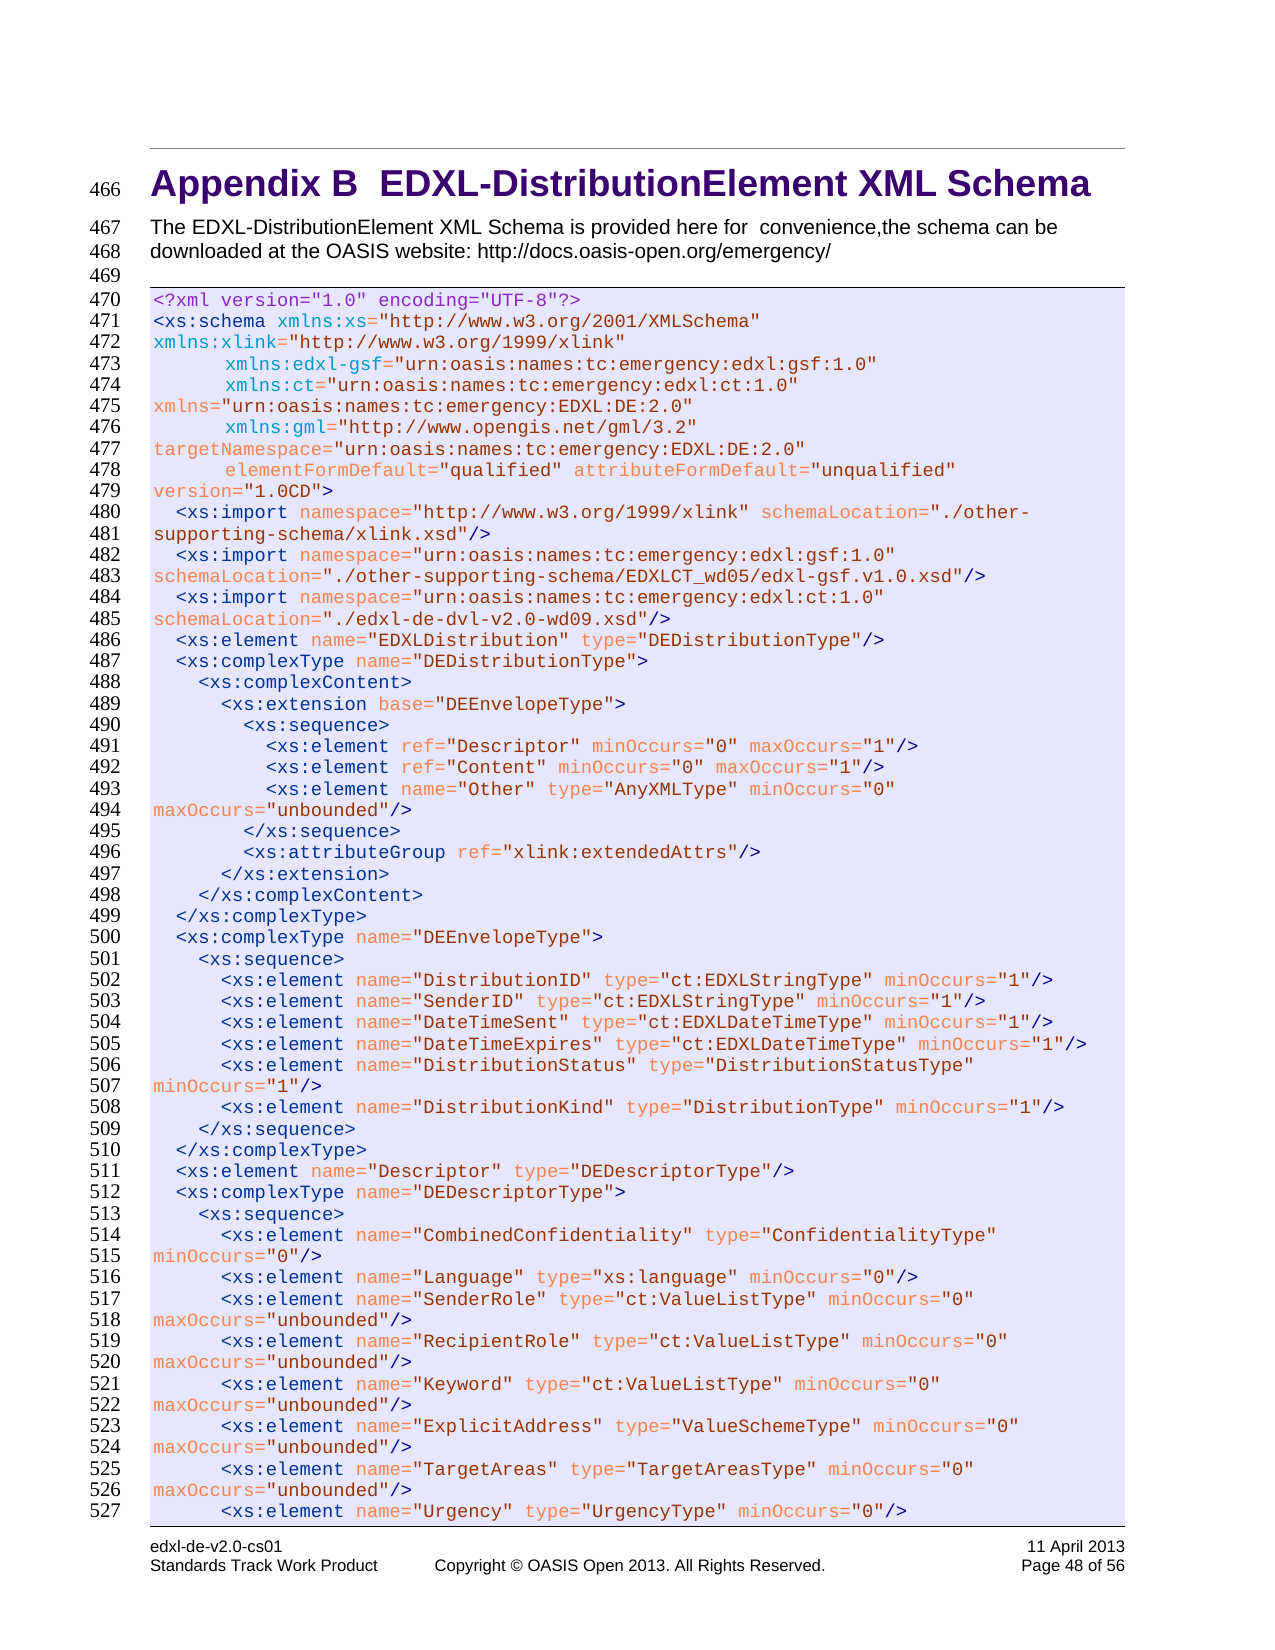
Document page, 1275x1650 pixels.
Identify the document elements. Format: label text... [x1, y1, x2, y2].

text The EDXL-DistributionElement XML Schema is provided here for convenience,the schema can be downloaded at the OASIS website: http://docs.oasis-open.org/emergency/ [150, 215, 1125, 263]
subtitle EDXL-DistributionElement XML Schema [150, 149, 1125, 204]
text <?xml version="1.0" encoding="UTF-8"?> <xs:schema xmlns:xs="http://www.w3.org/2001/XMLSchema" xmlns:xlink="http://www.w3.org/1999/xlink" xmlns:edxl-gsf="urn:oasis:names:tc:emergency:edxl:gsf:1.0" xmlns:ct="urn:oasis:names:tc:emergency:edxl:ct:1.0" xmlns="urn:oasis:names:tc:emergency:EDXL:DE:2.0" xmlns:gml="http://www.opengis.net/gml/3.2" targetNamespace="urn:oasis:names:tc:emergency:EDXL:DE:2.0" elementFormDefault="qualified" attributeFormDefault="unqualified" version="1.0CD"> <xs:import namespace="http://www.w3.org/1999/xlink" schemaLocation="./other-supporting-schema/xlink.xsd"/> <xs:import namespace="urn:oasis:names:tc:emergency:edxl:gsf:1.0" schemaLocation="./other-supporting-schema/EDXLCT_wd05/edxl-gsf.v1.0.xsd"/> <xs:import namespace="urn:oasis:names:tc:emergency:edxl:ct:1.0" schemaLocation="./edxl-de-dvl-v2.0-wd09.xsd"/> <xs:element name="EDXLDistribution" type="DEDistributionType"/> <xs:complexType name="DEDistributionType"> <xs:complexContent> <xs:extension base="DEEnvelopeType"> <xs:sequence> <xs:element ref="Descriptor" minOccurs="0" maxOccurs="1"/> <xs:element ref="Content" minOccurs="0" maxOccurs="1"/> <xs:element name="Other" type="AnyXMLType" minOccurs="0" maxOccurs="unbounded"/> </xs:sequence> <xs:attributeGroup ref="xlink:extendedAttrs"/> </xs:extension> </xs:complexContent> </xs:complexType> <xs:complexType name="DEEnvelopeType"> <xs:sequence> <xs:element name="DistributionID" type="ct:EDXLStringType" minOccurs="1"/> <xs:element name="SenderID" type="ct:EDXLStringType" minOccurs="1"/> <xs:element name="DateTimeSent" type="ct:EDXLDateTimeType" minOccurs="1"/> <xs:element name="DateTimeExpires" type="ct:EDXLDateTimeType" minOccurs="1"/> <xs:element name="DistributionStatus" type="DistributionStatusType" minOccurs="1"/> <xs:element name="DistributionKind" type="DistributionType" minOccurs="1"/> </xs:sequence> </xs:complexType> <xs:element name="Descriptor" type="DEDescriptorType"/> <xs:complexType name="DEDescriptorType"> <xs:sequence> <xs:element name="CombinedConfidentiality" type="ConfidentialityType" minOccurs="0"/> <xs:element name="Language" type="xs:language" minOccurs="0"/> <xs:element name="SenderRole" type="ct:ValueListType" minOccurs="0" maxOccurs="unbounded"/> <xs:element name="RecipientRole" type="ct:ValueListType" minOccurs="0" maxOccurs="unbounded"/> <xs:element name="Keyword" type="ct:ValueListType" minOccurs="0" maxOccurs="unbounded"/> <xs:element name="ExplicitAddress" type="ValueSchemeType" minOccurs="0" maxOccurs="unbounded"/> <xs:element name="TargetAreas" type="TargetAreasType" minOccurs="0" maxOccurs="unbounded"/> <xs:element name="Urgency" type="UrgencyType" minOccurs="0"/> [150, 288, 1125, 1526]
